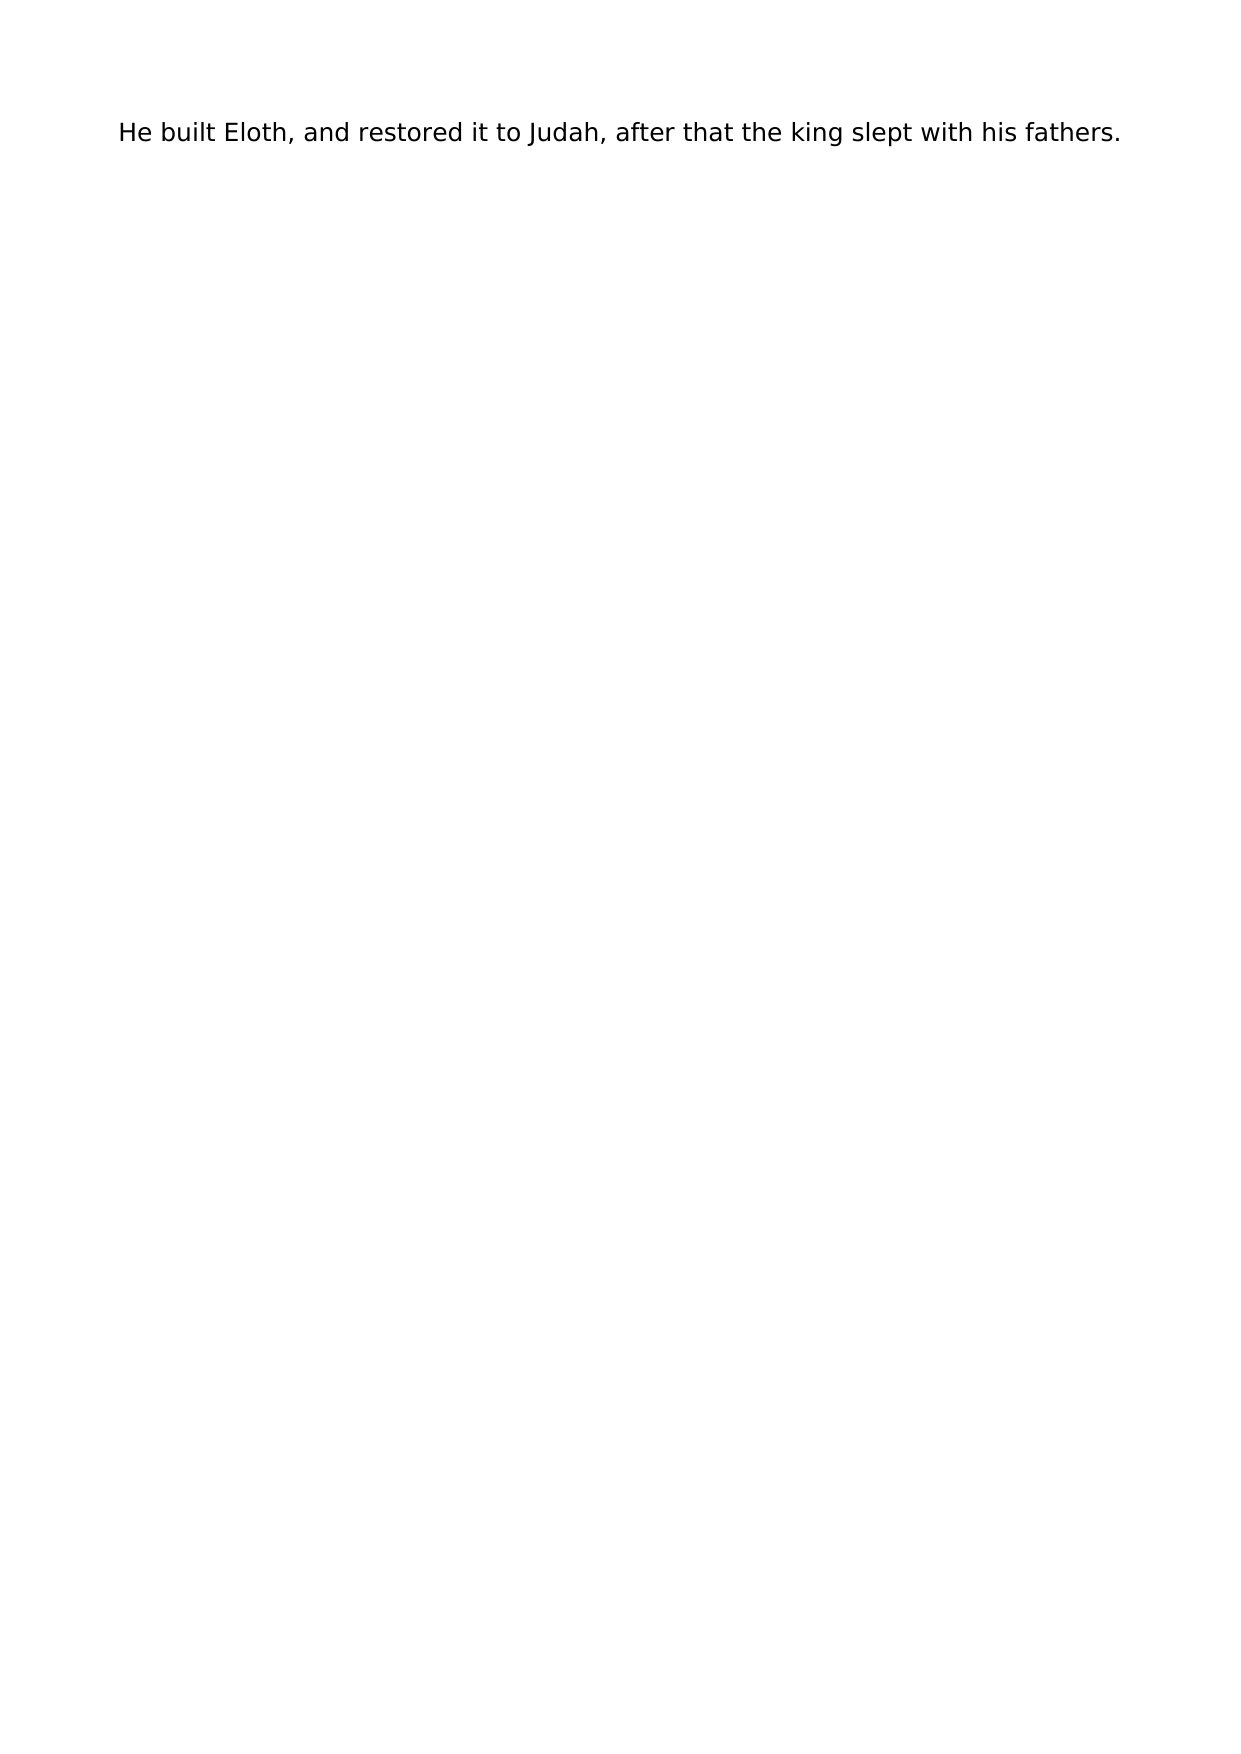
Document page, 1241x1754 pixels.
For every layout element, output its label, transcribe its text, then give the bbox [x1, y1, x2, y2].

text He built Eloth, and restored it to Judah, after that the king slept with his fathers. [118, 118, 1122, 147]
